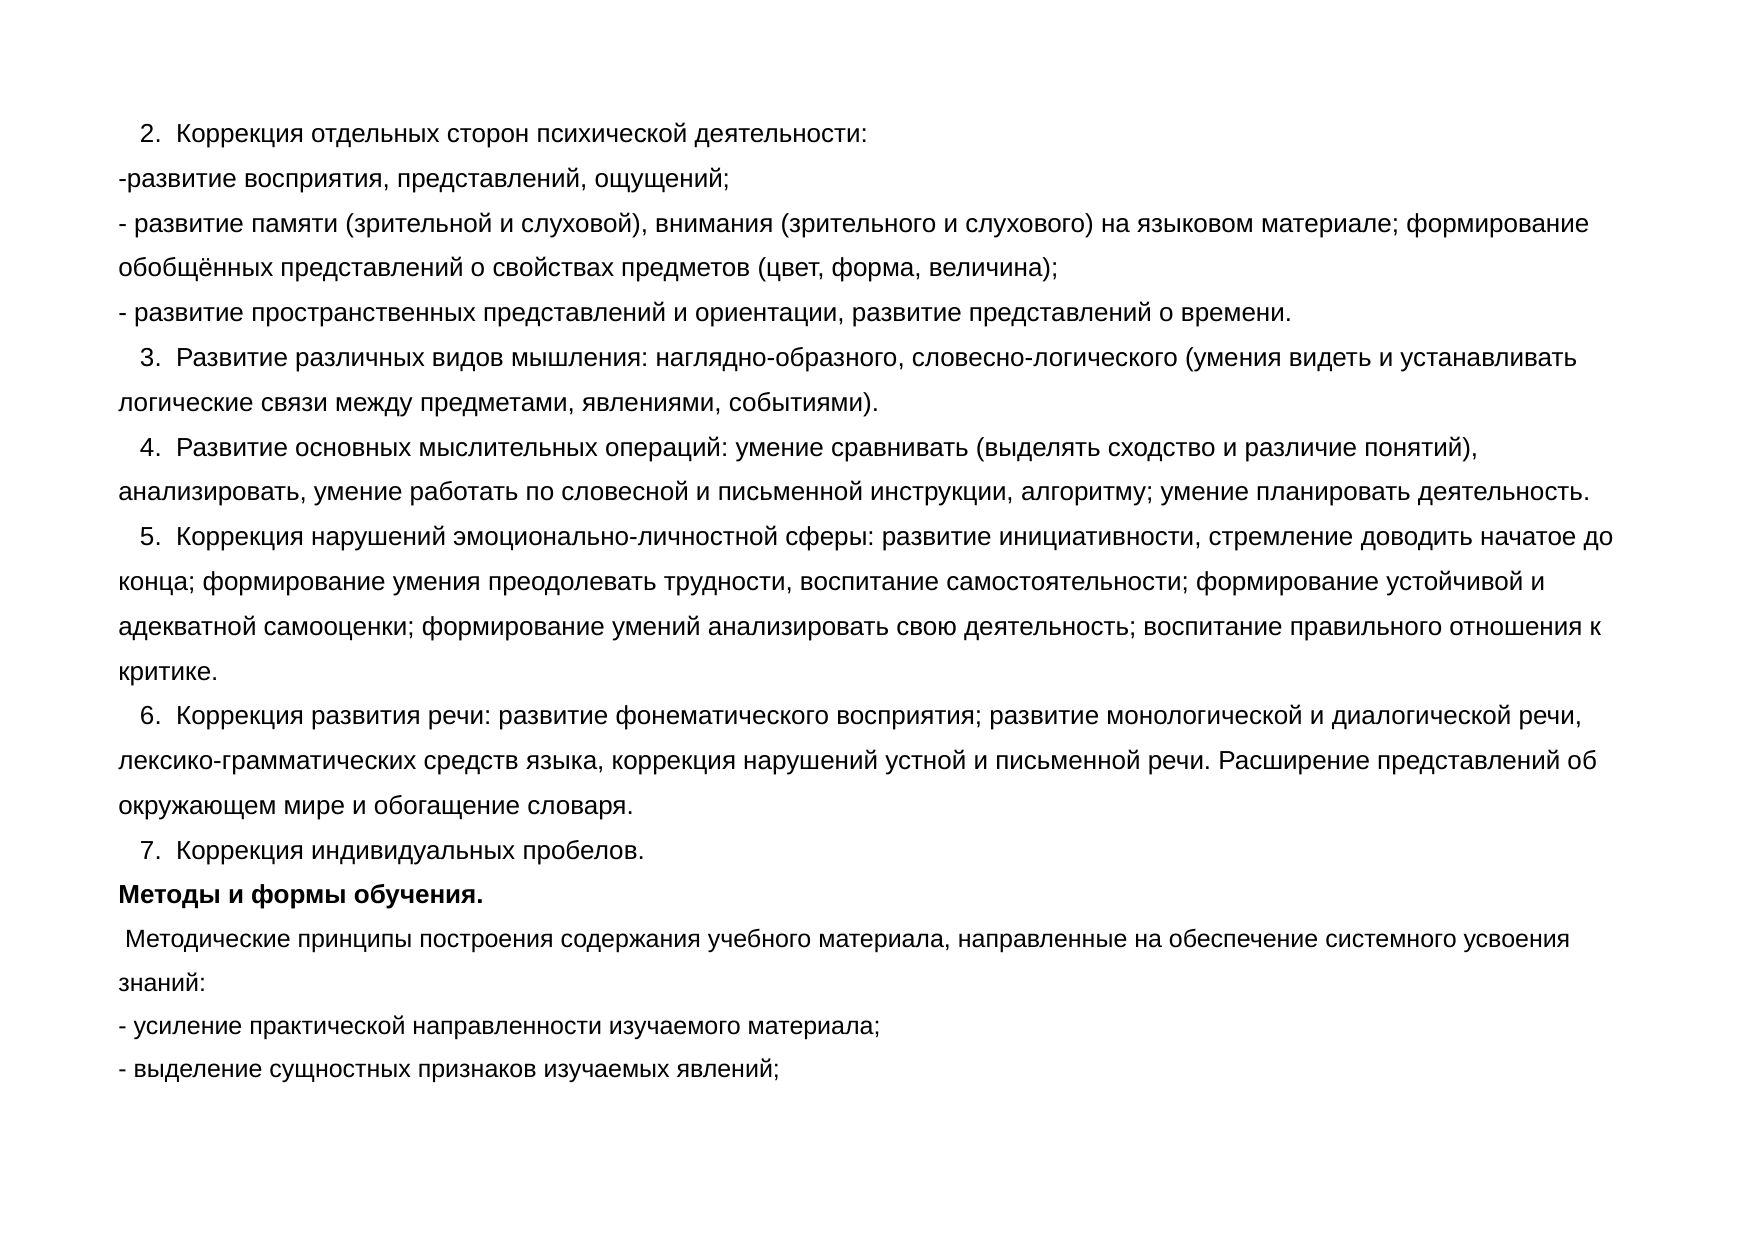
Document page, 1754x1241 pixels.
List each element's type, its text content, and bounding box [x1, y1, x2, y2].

text Методы и формы обучения. [118, 879, 1636, 909]
text 4. Развитие основных мыслительных операций: умение сравнивать (выделять сходство и различие понятий), анализировать, умение работать по словесной и письменной инструкции, алгоритму; умение планировать деятельность. [118, 432, 1636, 506]
text 3. Развитие различных видов мышления: наглядно-образного, словесно-логического (умения видеть и устанавливать логические связи между предметами, явлениями, событиями). [118, 342, 1636, 417]
text 5. Коррекция нарушений эмоционально-личностной сферы: развитие инициативности, стремление доводить начатое до конца; формирование умения преодолевать трудности, воспитание самостоятельности; формирование устойчивой и адекватной самооценки; формирование умений анализировать свою деятельность; воспитание правильного отношения к критике. [118, 521, 1636, 686]
text 7. Коррекция индивидуальных пробелов. [118, 835, 1636, 865]
text - развитие пространственных представлений и ориентации, развитие представлений о времени. [118, 297, 1636, 327]
text 2. Коррекция отдельных сторон психической деятельности: [118, 118, 1636, 148]
text Методические принципы построения содержания учебного материала, направленные на обеспечение системного усвоения знаний: [118, 924, 1636, 996]
text - выделение сущностных признаков изучаемых явлений; [118, 1054, 1636, 1082]
text - развитие памяти (зрительной и слуховой), внимания (зрительного и слухового) на языковом материале; формирование обобщённых представлений о свойствах предметов (цвет, форма, величина); [118, 208, 1636, 282]
text -развитие восприятия, представлений, ощущений; [118, 163, 1636, 193]
text - усиление практической направленности изучаемого материала; [118, 1011, 1636, 1039]
text 6. Коррекция развития речи: развитие фонематического восприятия; развитие монологической и диалогической речи, лексико-грамматических средств языка, коррекция нарушений устной и письменной речи. Расширение представлений об окружающем мире и обогащение словаря. [118, 700, 1636, 820]
